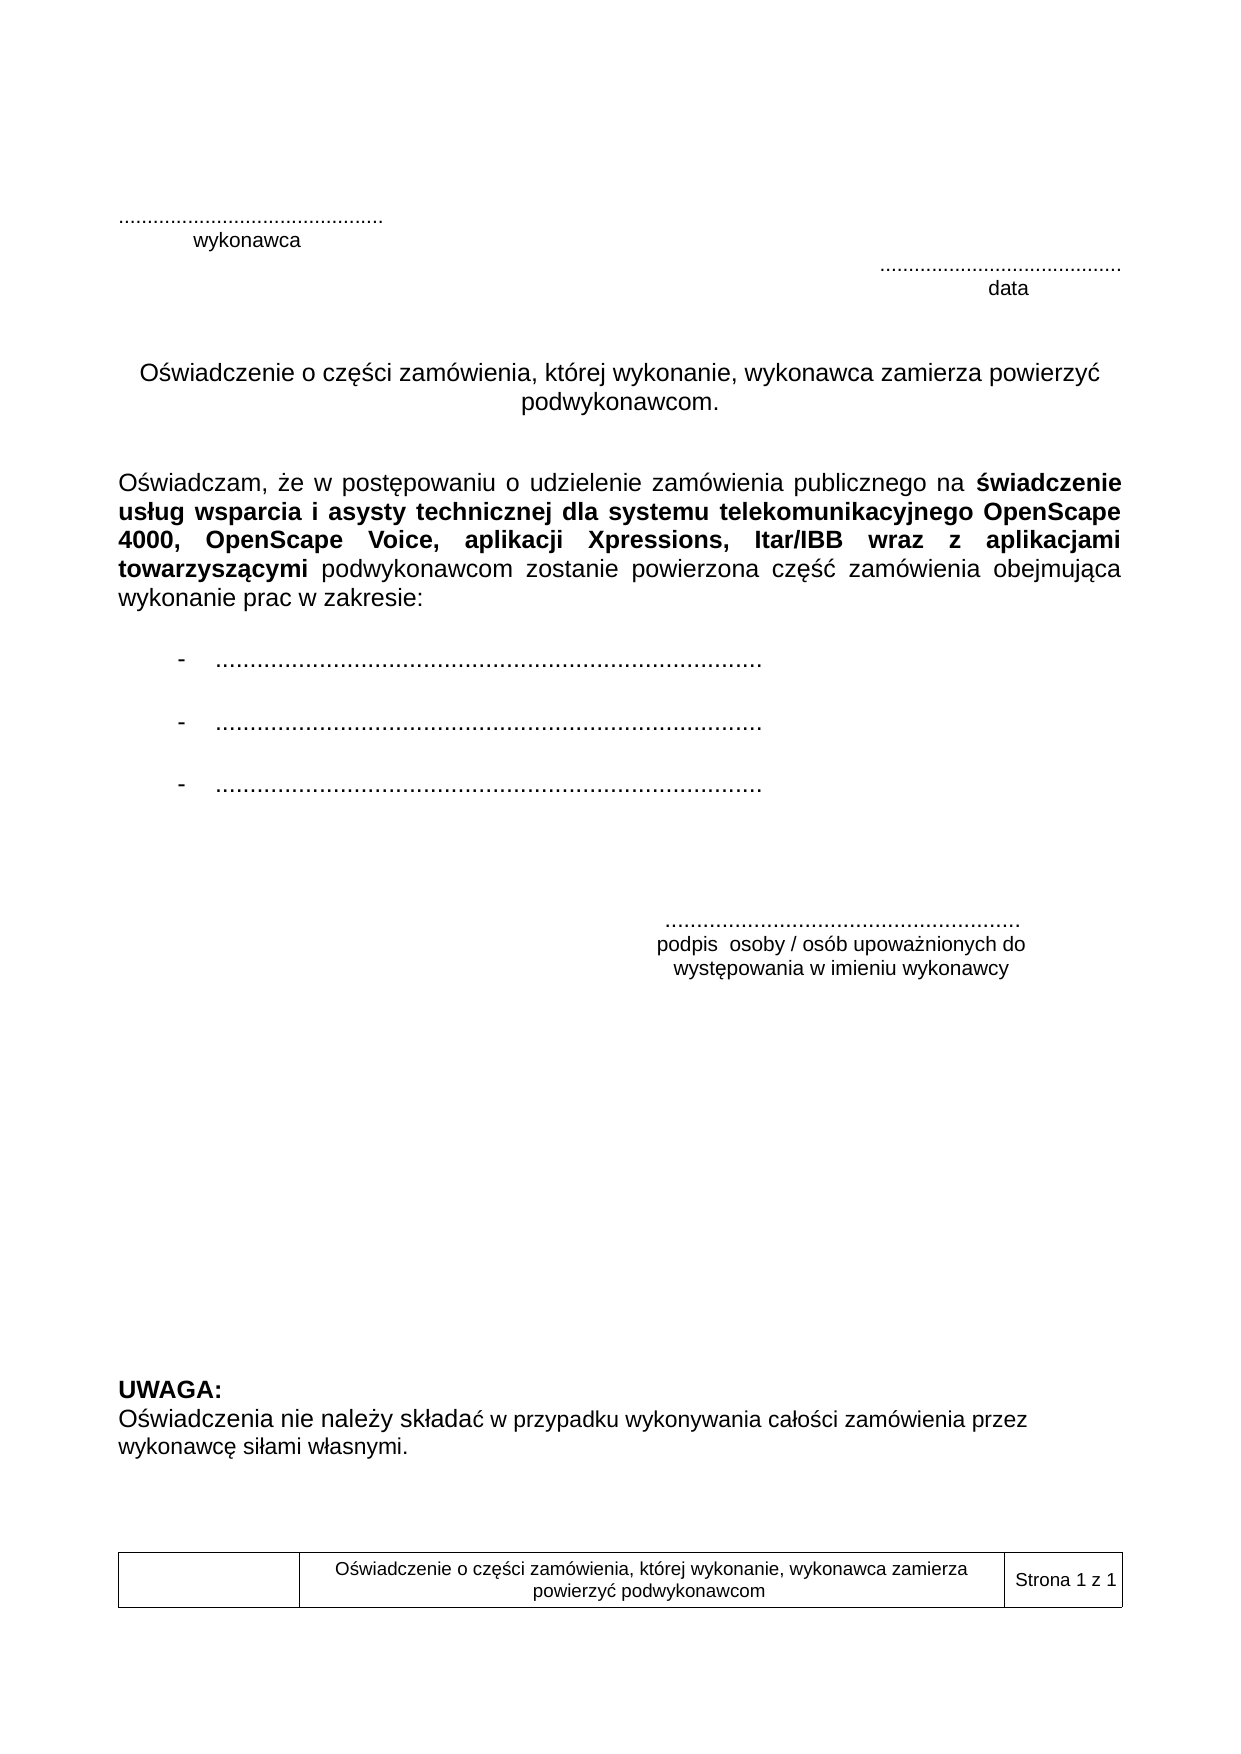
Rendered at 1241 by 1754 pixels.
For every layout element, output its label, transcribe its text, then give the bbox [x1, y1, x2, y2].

list ............................................................................... [177, 766, 1122, 800]
text podpis osoby / osób upoważnionych do występowania w imieniu wykonawcy [560, 932, 1122, 980]
text .............................................. [118, 204, 1122, 228]
text Oświadczenia nie należy składać w przypadku wykonywania całości zamówienia przez wykonawcę siłami własnymi. [118, 1404, 1122, 1459]
text .......................................... [118, 252, 1122, 276]
text data [118, 276, 1122, 300]
list ............................................................................... [177, 703, 1122, 737]
text wykonawca [118, 228, 1122, 252]
text ........................................................ [563, 906, 1122, 932]
list ............................................................................... [177, 640, 1122, 674]
text Oświadczenie o części zamówienia, której wykonanie, wykonawca zamierza powierzyć podwykonawcom. [118, 358, 1122, 415]
text UWAGA: [118, 1375, 1122, 1404]
text Oświadczam, że w postępowaniu o udzielenie zamówienia publicznego na świadczenie usług wsparcia i asysty technicznej dla systemu telekomunikacyjnego OpenScape 4000, OpenScape Voice, aplikacji Xpressions, Itar/IBB wraz z aplikacjami towarzyszącymi podwykonawcom zostanie powierzona część zamówienia obejmująca wykonanie prac w zakresie: [118, 468, 1122, 612]
